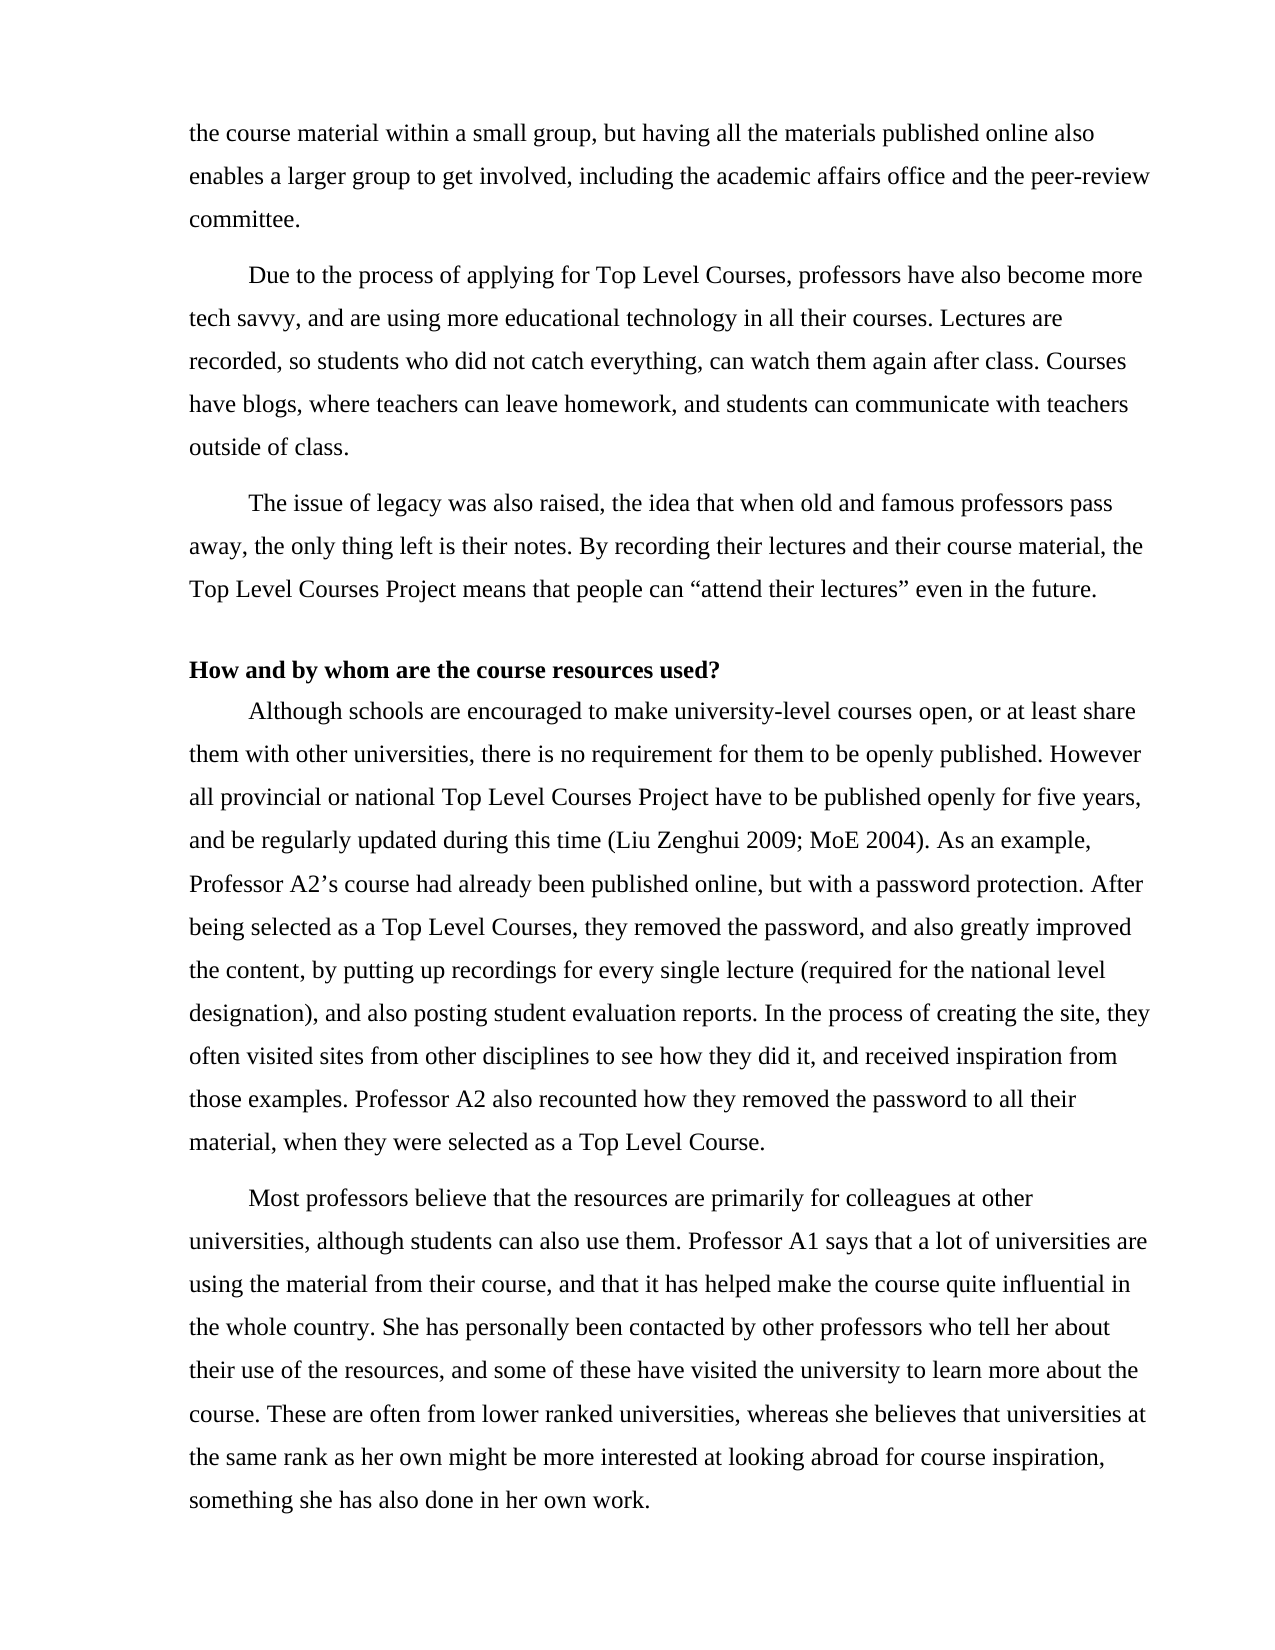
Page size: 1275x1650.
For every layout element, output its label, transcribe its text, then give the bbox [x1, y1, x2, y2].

text The issue of legacy was also raised, the idea that when old and famous professors pass away, the only thing left is their notes. By recording their lectures and their course material, the Top Level Courses Project means that people can “attend their lectures” even in the future. [189, 488, 1157, 603]
text Although schools are encouraged to make university-level courses open, or at least share them with other universities, there is no requirement for them to be openly published. However all provincial or national Top Level Courses Project have to be published openly for five years, and be regularly updated during this time (Liu Zenghui 2009; MoE 2004). As an example, Professor A2’s course had already been published online, but with a password protection. After being selected as a Top Level Courses, they removed the password, and also greatly improved the content, by putting up recordings for every single lecture (required for the national level designation), and also posting student evaluation reports. In the process of creating the site, they often visited sites from other disciplines to see how they did it, and received inspiration from those examples. Professor A2 also recounted how they removed the password to all their material, when they were selected as a Top Level Course. [189, 696, 1157, 1156]
text Due to the process of applying for Top Level Courses, professors have also become more tech savvy, and are using more educational technology in all their courses. Lectures are recorded, so students who did not catch everything, can watch them again after class. Courses have blogs, where teachers can leave homework, and students can communicate with teachers outside of class. [189, 260, 1157, 461]
subtitle How and by whom are the course resources used? [189, 655, 1157, 684]
text Most professors believe that the resources are primarily for colleagues at other universities, although students can also use them. Professor A1 says that a lot of universities are using the material from their course, and that it has helped make the course quite influential in the whole country. She has personally been contacted by other professors who tell her about their use of the resources, and some of these have visited the university to learn more about the course. These are often from lower ranked universities, whereas she believes that universities at the same rank as her own might be more interested at looking abroad for course inspiration, something she has also done in her own work. [189, 1183, 1157, 1514]
text the course material within a small group, but having all the materials published online also enables a larger group to get involved, including the academic affairs office and the peer-review committee. [189, 118, 1157, 233]
